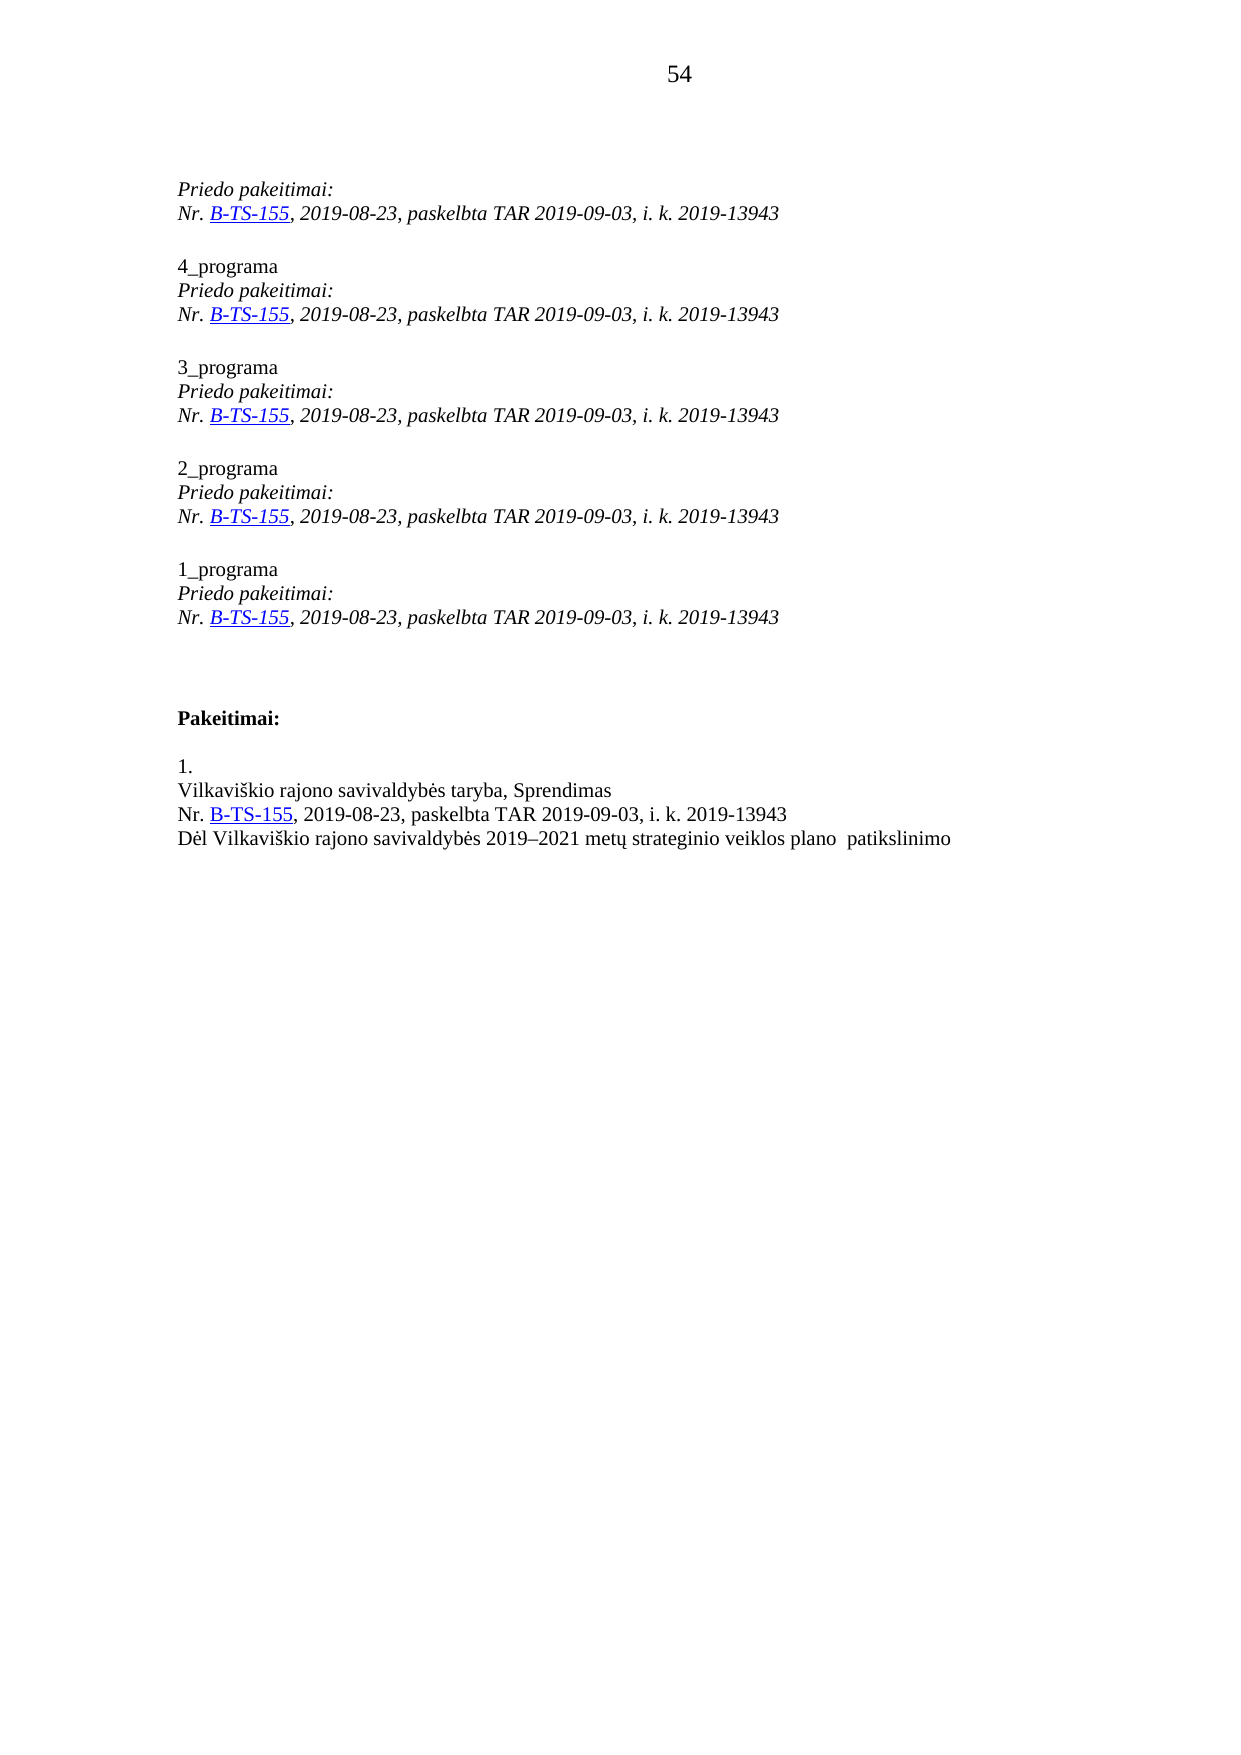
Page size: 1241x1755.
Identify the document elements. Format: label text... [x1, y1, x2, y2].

text Nr. B-TS-155, 2019-08-23, paskelbta TAR 2019-09-03, i. k. 2019-13943 [177, 504, 1181, 528]
text 2_programa [177, 456, 1181, 480]
text Nr. B-TS-155, 2019-08-23, paskelbta TAR 2019-09-03, i. k. 2019-13943 [177, 403, 1181, 427]
text Dėl Vilkaviškio rajono savivaldybės 2019–2021 metų strateginio veiklos plano patikslinimo [177, 826, 1181, 850]
text Nr. B-TS-155, 2019-08-23, paskelbta TAR 2019-09-03, i. k. 2019-13943 [177, 201, 1181, 225]
text 1. [177, 754, 1181, 778]
text Nr. B-TS-155, 2019-08-23, paskelbta TAR 2019-09-03, i. k. 2019-13943 [177, 302, 1181, 326]
text Priedo pakeitimai: [177, 177, 1181, 201]
text Vilkaviškio rajono savivaldybės taryba, Sprendimas [177, 778, 1181, 802]
text Priedo pakeitimai: [177, 581, 1181, 605]
text Priedo pakeitimai: [177, 278, 1181, 302]
text 3_programa [177, 355, 1181, 379]
text Nr. B-TS-155, 2019-08-23, paskelbta TAR 2019-09-03, i. k. 2019-13943 [177, 605, 1181, 629]
text 1_programa [177, 557, 1181, 581]
text Priedo pakeitimai: [177, 379, 1181, 403]
text Pakeitimai: [177, 706, 1181, 730]
text 4_programa [177, 254, 1181, 278]
text Nr. B-TS-155, 2019-08-23, paskelbta TAR 2019-09-03, i. k. 2019-13943 [177, 802, 1181, 826]
text Priedo pakeitimai: [177, 480, 1181, 504]
